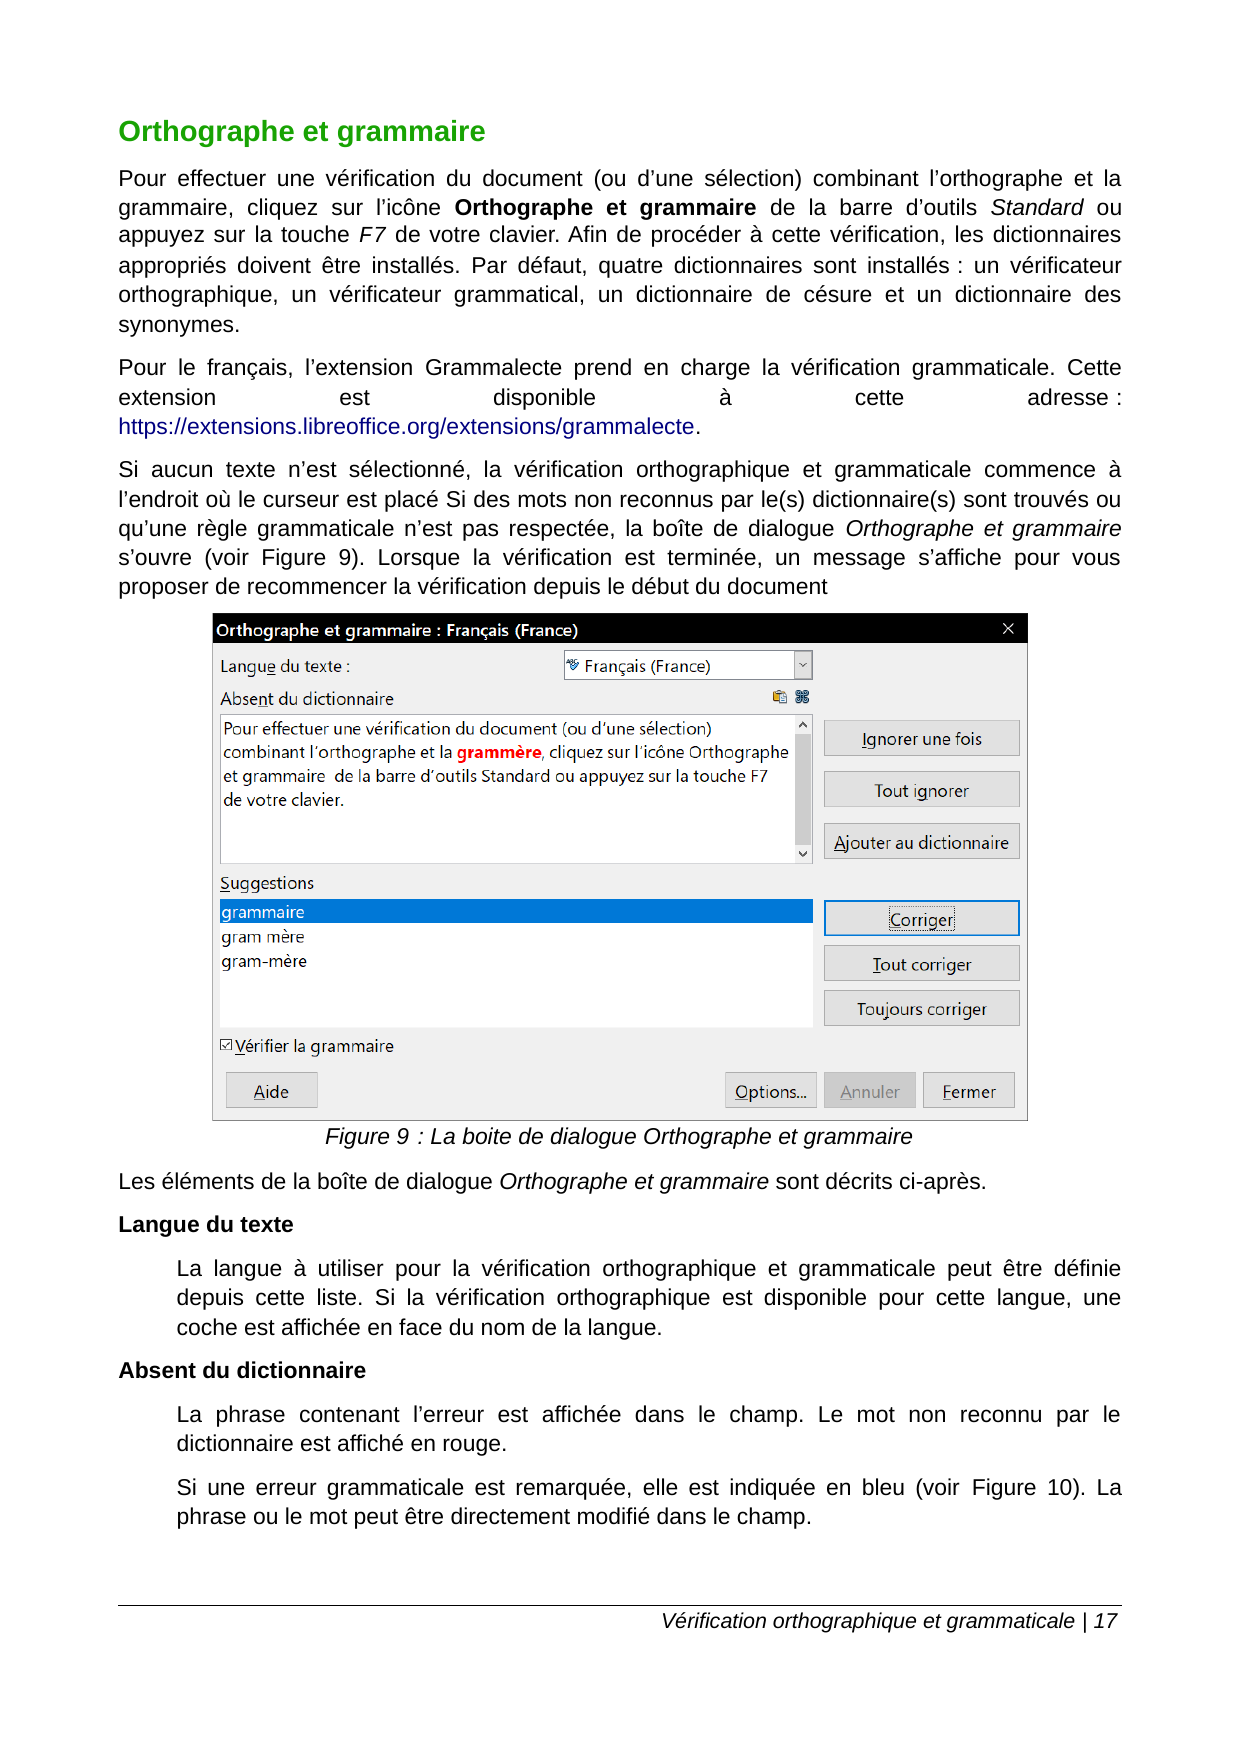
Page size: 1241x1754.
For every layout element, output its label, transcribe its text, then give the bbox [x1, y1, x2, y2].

text La phrase contenant l’erreur est affichée dans le champ. Le mot non reconnu par le dictionnaire est affiché en rouge. [176, 1398, 1122, 1457]
text Si une erreur grammaticale est remarquée, elle est indiquée en bleu (voir Figure 10). La phrase ou le mot peut être directement modifié dans le champ. [176, 1471, 1122, 1529]
text Les éléments de la boîte de dialogue Orthographe et grammaire sont décrits ci-après. [118, 1165, 1122, 1194]
text Si aucun texte n’est sélectionné, la vérification orthographique et grammaticale commence à l’endroit où le curseur est placé Si des mots non reconnus par le(s) dictionnaire(s) sont trouvés ou qu’une règle grammaticale n’est pas respectée, la boîte de dialogue Orthographe et grammaire s’ouvre (voir Figure 9). Lorsque la vérification est terminée, un message s’affiche pour vous proposer de recommencer la vérification depuis le début du document [118, 453, 1122, 599]
subtitle Orthographe et grammaire [118, 118, 1122, 147]
text Langue du texte [118, 1209, 1122, 1238]
text Pour le français, l’extension Grammalecte prend en charge la vérification grammaticale. Cette extension est disponible à cette adresse : https://extensions.libreoffice.org/extensions/grammalecte. [118, 351, 1122, 439]
text Figure 9 : La boite de dialogue Orthographe et grammaire [118, 1121, 1122, 1150]
text Pour effectuer une vérification du document (ou d’une sélection) combinant l’orthographe et la grammaire, cliquez sur l’icône Orthographe et grammaire de la barre d’outils Standard ou appuyez sur la touche F7 de votre clavier. Afin de procéder à cette vérification, les dictionnaires appropriés doivent être installés. Par défaut, quatre dictionnaires sont installés : un vérificateur orthographique, un vérificateur grammatical, un dictionnaire de césure et un dictionnaire des synonymes. [118, 162, 1122, 337]
text La langue à utiliser pour la vérification orthographique et grammaticale peut être définie depuis cette liste. Si la vérification orthographique est disponible pour cette langue, une coche est affichée en face du nom de la langue. [176, 1252, 1122, 1340]
picture [212, 613, 1028, 1121]
text Absent du dictionnaire [118, 1354, 1122, 1384]
